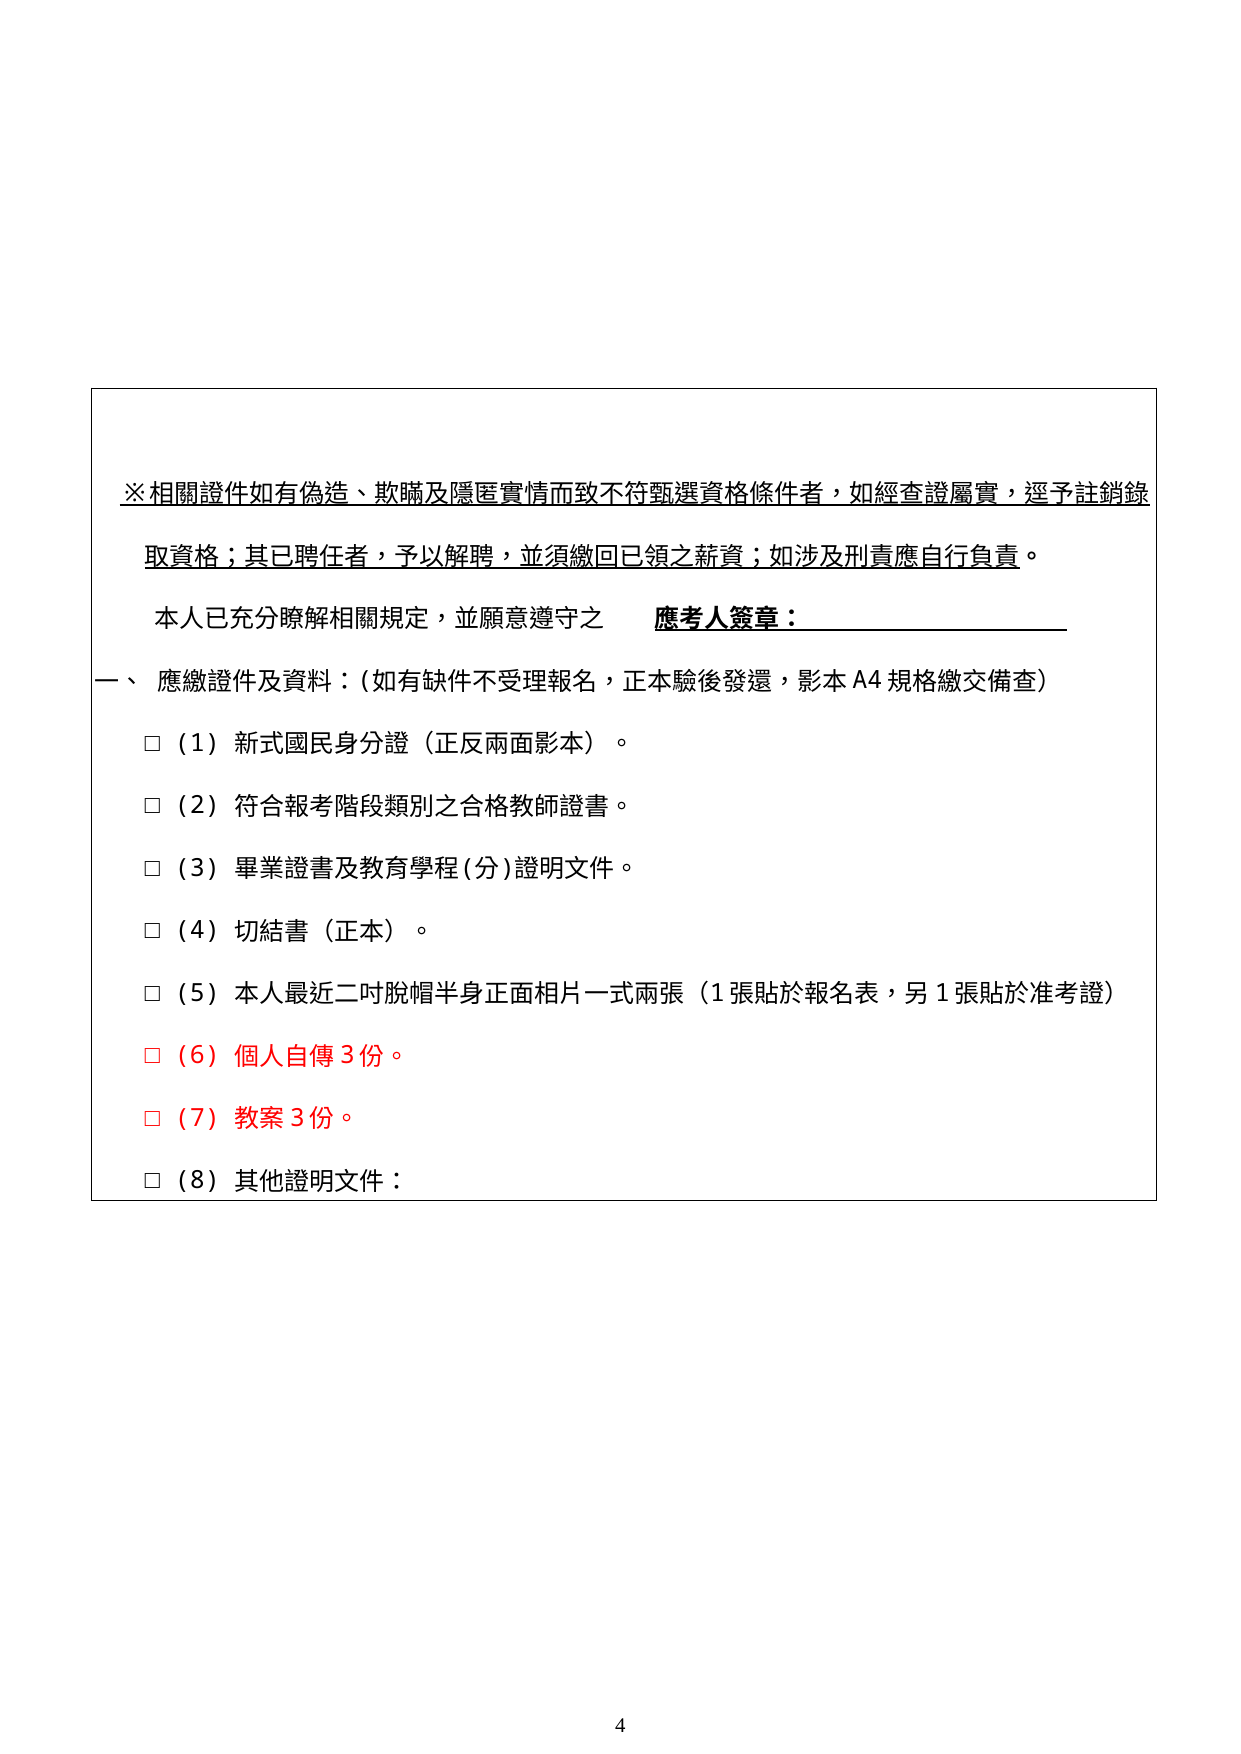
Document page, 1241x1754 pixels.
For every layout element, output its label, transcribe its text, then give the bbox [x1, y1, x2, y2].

table_header ※相關證件如有偽造、欺瞞及隱匿實情而致不符甄選資格條件者，如經查證屬實，逕予註銷錄取資格；其已聘任者，予以解聘，並須繳回已領之薪資；如涉及刑責應自行負責。 本人已充分瞭解相關規定，並願意遵守之 應考人簽章： 一、 應繳證件及資料：(如有缺件不受理報名，正本驗後發還，影本A4規格繳交備查） □ (1) 新式國民身分證（正反兩面影本）。 □ (2) 符合報考階段類別之合格教師證書。 □ (3) 畢業證書及教育學程(分)證明文件。 □ (4) 切結書（正本）。 □ (5) 本人最近二吋脫帽半身正面相片一式兩張（1張貼於報名表，另1張貼於准考證） □ (6) 個人自傳3份。 □ (7) 教案3份。 □ (8) 其他證明文件： [92, 389, 1156, 1200]
